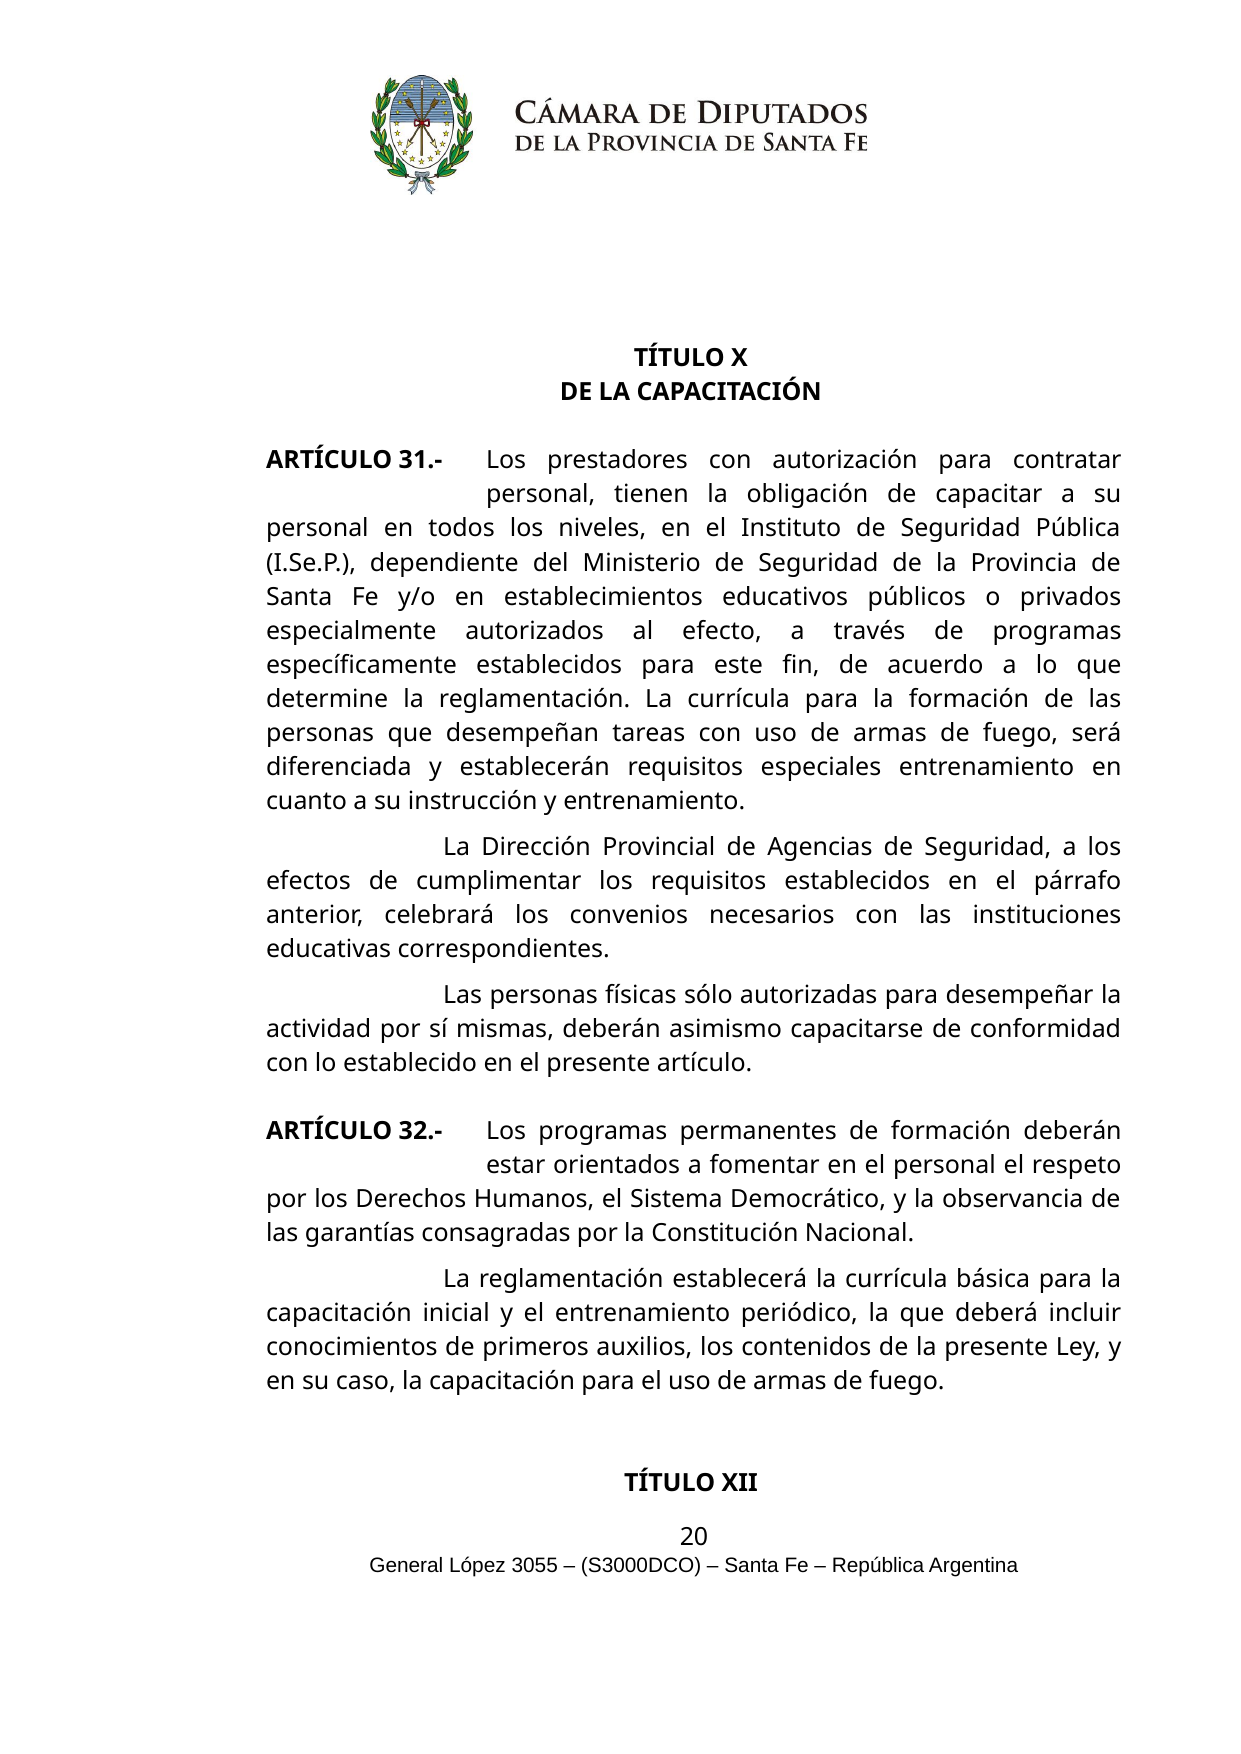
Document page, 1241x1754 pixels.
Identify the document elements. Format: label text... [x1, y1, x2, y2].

text Los programas permanentes de formación deberán estar orientados a fomentar en el personal el respeto por los Derechos Humanos, el Sistema Democrático, y la observancia de las garantías consagradas por la Constitución Nacional. [266, 1113, 1122, 1249]
text TÍTULO X [266, 340, 1122, 374]
table_header ARTÍCULO 32.- [266, 1113, 486, 1163]
text Los prestadores con autorización para contratar personal, tienen la obligación de capacitar a su personal en todos los niveles, en el Instituto de Seguridad Pública (I.Se.P.), dependiente del Ministerio de Seguridad de la Provincia de Santa Fe y/o en establecimientos educativos públicos o privados especialmente autorizados al efecto, a través de programas específicamente establecidos para este fin, de acuerdo a lo que determine la reglamentación. La currícula para la formación de las personas que desempeñan tareas con uso de armas de fuego, será diferenciada y establecerán requisitos especiales entrenamiento en cuanto a su instrucción y entrenamiento. [266, 442, 1122, 817]
text DE LA CAPACITACIÓN [266, 374, 1122, 408]
picture [370, 75, 868, 199]
table_header ARTÍCULO 31.- [266, 442, 486, 492]
text La reglamentación establecerá la currícula básica para la capacitación inicial y el entrenamiento periódico, la que deberá incluir conocimientos de primeros auxilios, los contenidos de la presente Ley, y en su caso, la capacitación para el uso de armas de fuego. [266, 1261, 1122, 1397]
text Las personas físicas sólo autorizadas para desempeñar la actividad por sí mismas, deberán asimismo capacitarse de conformidad con lo establecido en el presente artículo. [266, 976, 1122, 1079]
text TÍTULO XII [266, 1465, 1122, 1499]
text La Dirección Provincial de Agencias de Seguridad, a los efectos de cumplimentar los requisitos establecidos en el párrafo anterior, celebrará los convenios necesarios con las instituciones educativas correspondientes. [266, 828, 1122, 965]
